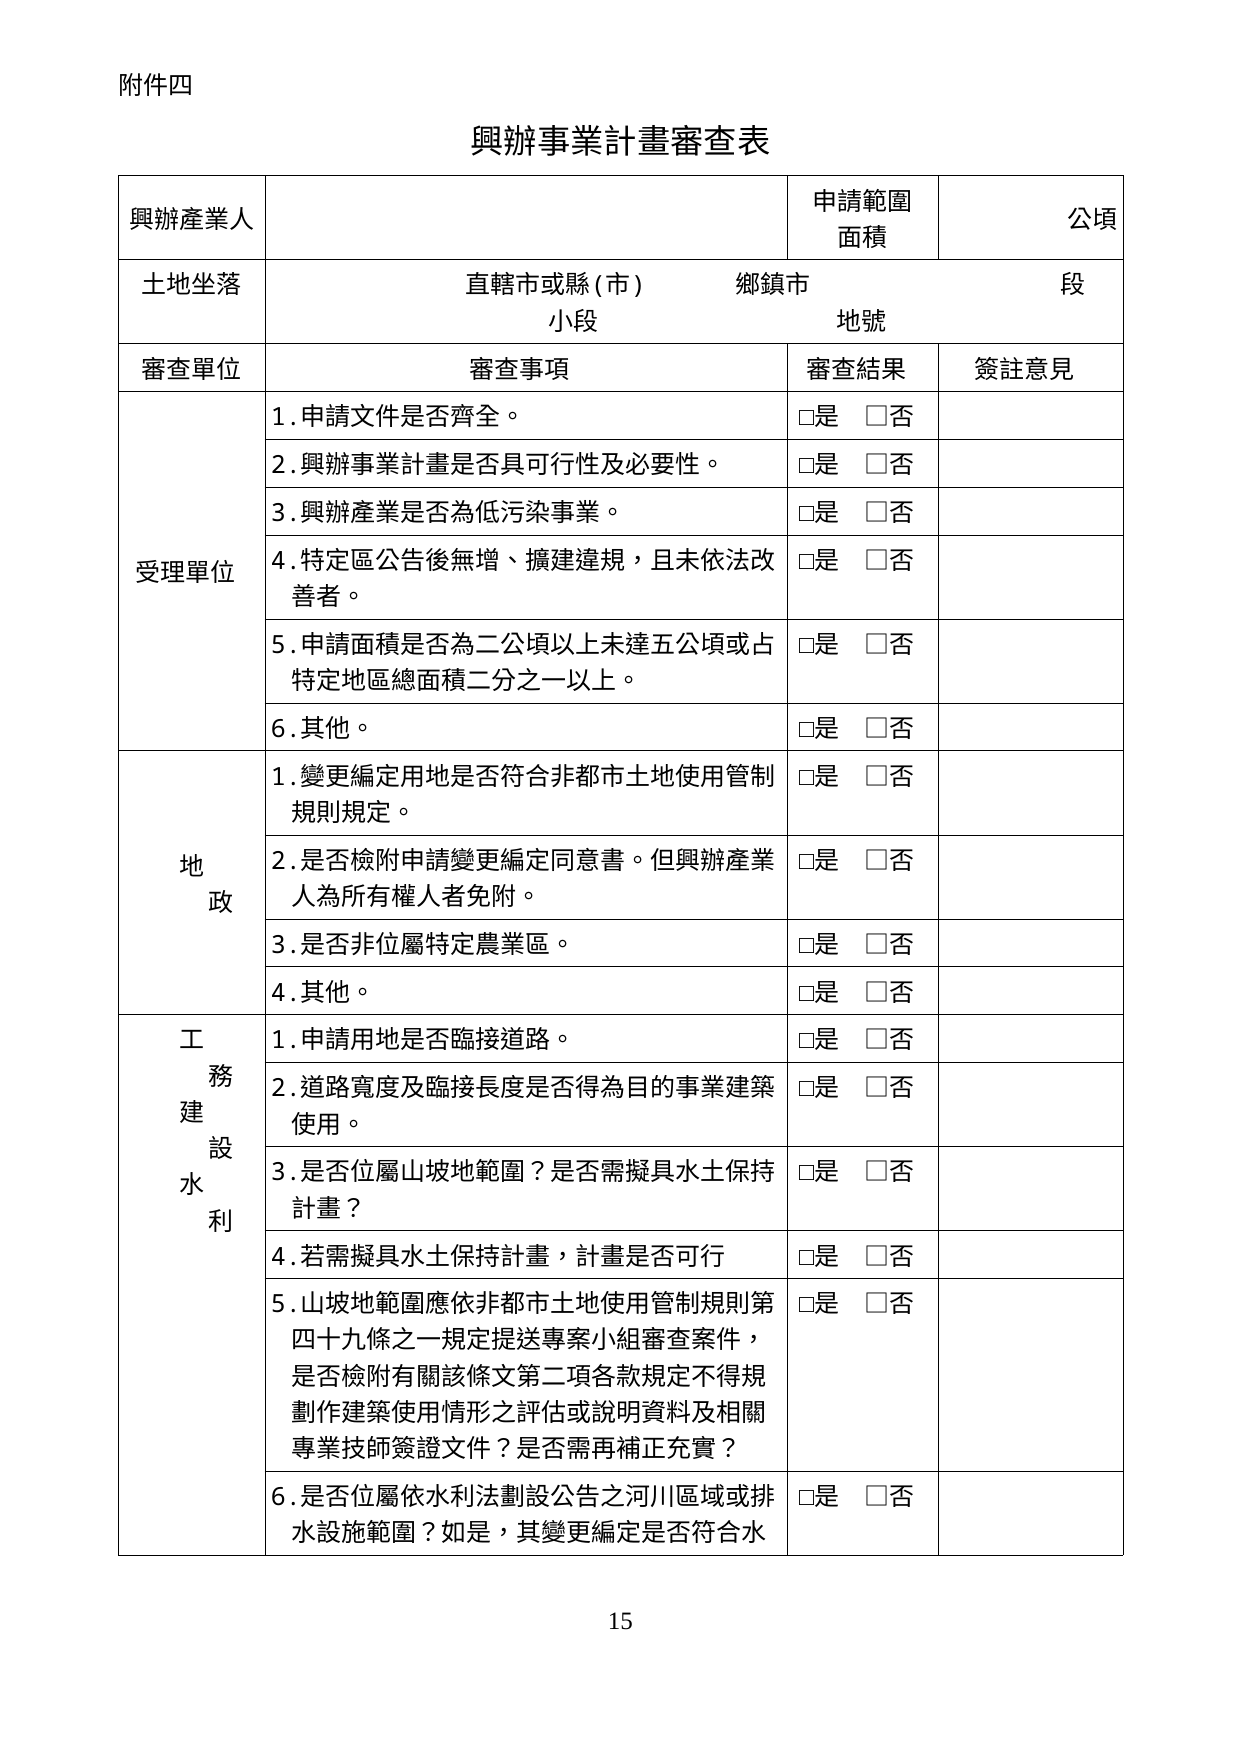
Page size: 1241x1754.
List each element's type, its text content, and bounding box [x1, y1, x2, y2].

table_cell □是 □否 [788, 392, 938, 439]
table_cell [939, 392, 1123, 439]
table_cell 簽註意見 [939, 344, 1123, 391]
table_cell 直轄市或縣(市) 鄉鎮市 段 小段 地號 [266, 260, 1123, 343]
table_cell 5.申請面積是否為二公頃以上未達五公頃或占特定地區總面積二分之一以上。 [266, 620, 787, 703]
table_cell 4.其他。 [266, 967, 787, 1014]
table_cell 2.是否檢附申請變更編定同意書。但興辦產業人為所有權人者免附。 [266, 836, 787, 918]
table_cell 2.興辦事業計畫是否具可行性及必要性。 [266, 440, 787, 487]
table_cell □是 □否 [788, 620, 938, 703]
table_cell 審查單位 [119, 344, 265, 391]
table_cell □是 □否 [788, 488, 938, 534]
table_cell [939, 1063, 1123, 1146]
table_cell □是 □否 [788, 704, 938, 750]
table_header 申請範圍 面積 [788, 176, 938, 259]
table_cell □是 □否 [788, 1147, 938, 1230]
table_cell [939, 751, 1123, 834]
table_cell [939, 704, 1123, 750]
table_cell [939, 967, 1123, 1014]
table_cell □是 □否 [788, 1231, 938, 1278]
table_cell [939, 1015, 1123, 1062]
table_cell 1.變更編定用地是否符合非都市土地使用管制規則規定。 [266, 751, 787, 834]
table_cell [939, 1279, 1123, 1471]
table_cell 4.若需擬具水土保持計畫，計畫是否可行 [266, 1231, 787, 1278]
table_cell 3.是否非位屬特定農業區。 [266, 920, 787, 966]
table_cell 6.其他。 [266, 704, 787, 750]
text 興辦事業計畫審查表 [118, 114, 1122, 163]
table_cell [939, 1472, 1123, 1555]
table_cell □是 □否 [788, 1279, 938, 1471]
table_header 公頃 [939, 176, 1123, 259]
table_cell 5.山坡地範圍應依非都市土地使用管制規則第四十九條之一規定提送專案小組審查案件，是否檢附有關該條文第二項各款規定不得規劃作建築使用情形之評估或說明資料及相關專業技師簽證文件？是否需再補正充實？ [266, 1279, 787, 1471]
table_cell 6.是否位屬依水利法劃設公告之河川區域或排水設施範圍？如是，其變更編定是否符合水 [266, 1472, 787, 1555]
table_cell [939, 488, 1123, 534]
text 附件四 [118, 66, 1122, 102]
table_cell [939, 620, 1123, 703]
table_cell □是 □否 [788, 1015, 938, 1062]
table_cell □是 □否 [788, 440, 938, 487]
table_cell [939, 536, 1123, 618]
table_cell □是 □否 [788, 1472, 938, 1555]
table_cell □是 □否 [788, 836, 938, 918]
table_header [266, 176, 787, 259]
table_header 興辦產業人 [119, 176, 265, 259]
table_cell [939, 1231, 1123, 1278]
table_cell 1.申請文件是否齊全。 [266, 392, 787, 439]
table_cell 3.興辦產業是否為低污染事業。 [266, 488, 787, 534]
table_cell [939, 440, 1123, 487]
table_cell □是 □否 [788, 920, 938, 966]
table_cell □是 □否 [788, 1063, 938, 1146]
table_cell 審查事項 [266, 344, 787, 391]
table_cell 2.道路寬度及臨接長度是否得為目的事業建築使用。 [266, 1063, 787, 1146]
table_cell 工 務 建 設 水 利 [119, 1015, 265, 1555]
table_cell 受理單位 [119, 392, 265, 750]
table_cell □是 □否 [788, 967, 938, 1014]
table_cell 土地坐落 [119, 260, 265, 343]
table_cell 4.特定區公告後無增、擴建違規，且未依法改善者。 [266, 536, 787, 618]
table_cell [939, 920, 1123, 966]
table_cell 地 政 [119, 751, 265, 1014]
table_cell [939, 836, 1123, 918]
table_cell 3.是否位屬山坡地範圍？是否需擬具水土保持計畫？ [266, 1147, 787, 1230]
table_cell □是 □否 [788, 751, 938, 834]
table_cell □是 □否 [788, 536, 938, 618]
table_cell 審查結果 [788, 344, 938, 391]
table_cell [939, 1147, 1123, 1230]
table_cell 1.申請用地是否臨接道路。 [266, 1015, 787, 1062]
